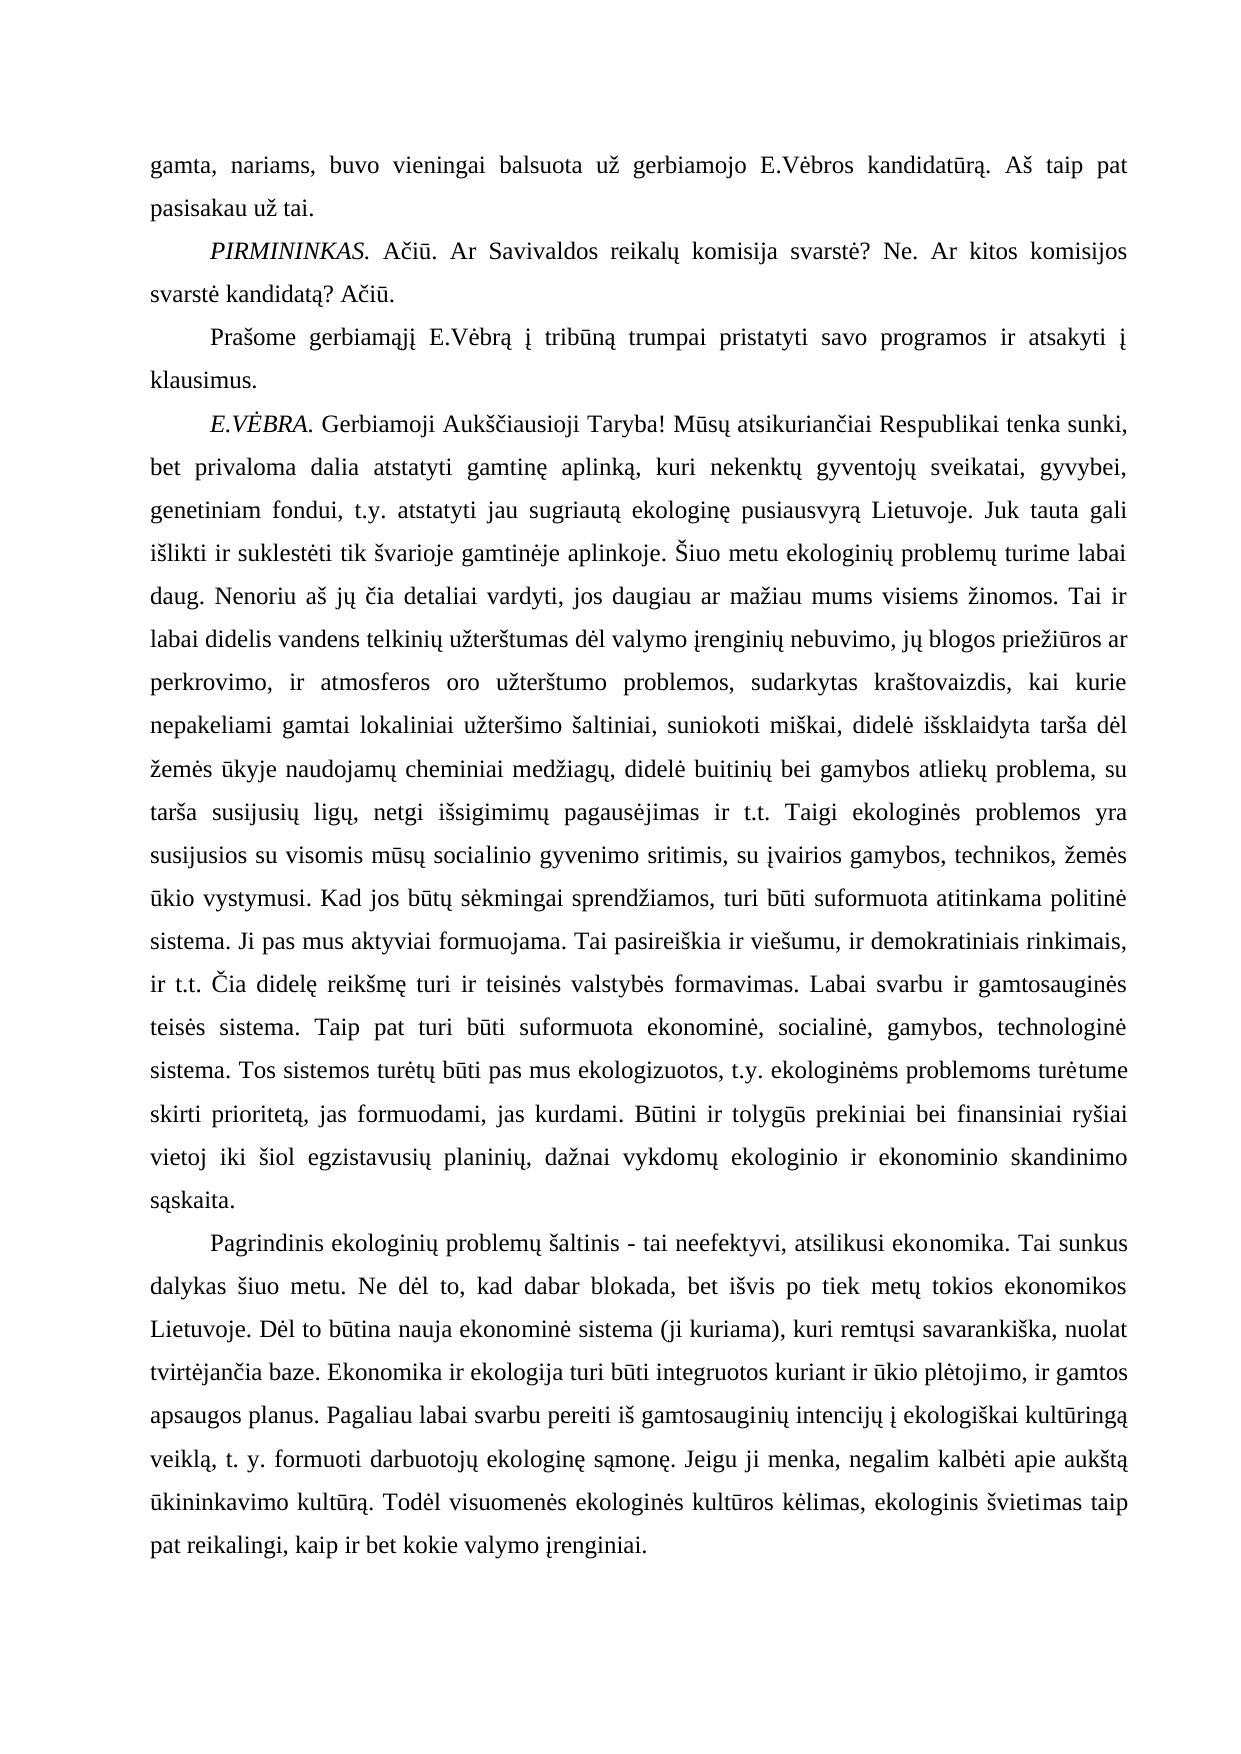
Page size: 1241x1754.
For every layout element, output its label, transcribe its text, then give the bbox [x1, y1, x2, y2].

text Pagrindinis ekologinių problemų šaltinis - tai neefektyvi, atsilikusi eko­nomika. Tai sunkus dalykas šiuo metu. Ne dėl to, kad dabar blokada, bet išvis po tiek metų tokios ekonomikos Lietuvoje. Dėl to būtina nauja ekono­minė sistema (ji kuriama), kuri remtųsi savarankiška, nuolat tvirtėjančia baze. Ekonomika ir ekologija turi būti integruotos kuriant ir ūkio plėtoji­mo, ir gamtos apsaugos planus. Pagaliau labai svarbu pereiti iš gamtosaugi­nių intencijų į ekologiškai kultūringą veiklą, t. y. formuoti darbuotojų eko­loginę sąmonę. Jeigu ji menka, negalim kalbėti apie aukštą ūkininkavimo kultūrą. Todėl visuomenės ekologinės kultūros kėlimas, ekologinis švieti­mas taip pat reikalingi, kaip ir bet kokie valymo įrenginiai. [150, 1228, 1128, 1559]
text gamta, nariams, buvo vieningai balsuota už gerbiamojo E.Vėbros kandidatūrą. Aš taip pat pasisakau už tai. [150, 150, 1128, 222]
text Prašome gerbiamąjį E.Vėbrą į tribūną trumpai pristatyti savo programos ir atsakyti į klausimus. [150, 322, 1128, 394]
text PIRMININKAS. Ačiū. Ar Savivaldos reikalų komisija svarstė? Ne. Ar kitos komisijos svarstė kandidatą? Ačiū. [150, 236, 1128, 308]
text E.VĖBRA. Gerbiamoji Aukščiausioji Taryba! Mūsų atsikuriančiai Res­publikai tenka sunki, bet privaloma dalia atstatyti gamtinę aplinką, kuri nekenktų gyventojų sveikatai, gyvybei, genetiniam fondui, t.y. atstatyti jau sugriautą ekologinę pusiausvyrą Lietuvoje. Juk tauta gali išlikti ir suklestėti tik švarioje gamtinėje aplinkoje. Šiuo metu ekologinių problemų turime labai daug. Nenoriu aš jų čia detaliai vardyti, jos daugiau ar mažiau mums visiems žinomos. Tai ir labai didelis vandens telkinių užterštumas dėl valy­mo įrenginių nebuvimo, jų blogos priežiūros ar perkrovimo, ir atmosferos oro užterštumo problemos, sudarkytas kraštovaizdis, kai kurie nepakeliami gamtai lokaliniai užteršimo šaltiniai, suniokoti miškai, didelė išsklaidyta tarša dėl žemės ūkyje naudojamų cheminiai medžiagų, didelė buitinių bei gamybos atliekų problema, su tarša susijusių ligų, netgi išsigimimų pagausė­jimas ir t.t. Taigi ekologinės problemos yra susijusios su visomis mūsų socia­linio gyvenimo sritimis, su įvairios gamybos, technikos, žemės ūkio vystymu­si. Kad jos būtų sėkmingai sprendžiamos, turi būti suformuota atitinkama politinė sistema. Ji pas mus aktyviai formuojama. Tai pasireiškia ir viešumu, ir demokratiniais rinkimais, ir t.t. Čia didelę reikšmę turi ir teisinės valstybės formavimas. Labai svarbu ir gamtosauginės teisės sistema. Taip pat turi būti suformuota ekonominė, socialinė, gamybos, technologinė sistema. Tos siste­mos turėtų būti pas mus ekologizuotos, t.y. ekologinėms problemoms turė­tume skirti prioritetą, jas formuodami, jas kurdami. Būtini ir tolygūs preki­niai bei finansiniai ryšiai vietoj iki šiol egzistavusių planinių, dažnai vykdo­mų ekologinio ir ekonominio skandinimo sąskaita. [150, 409, 1128, 1214]
